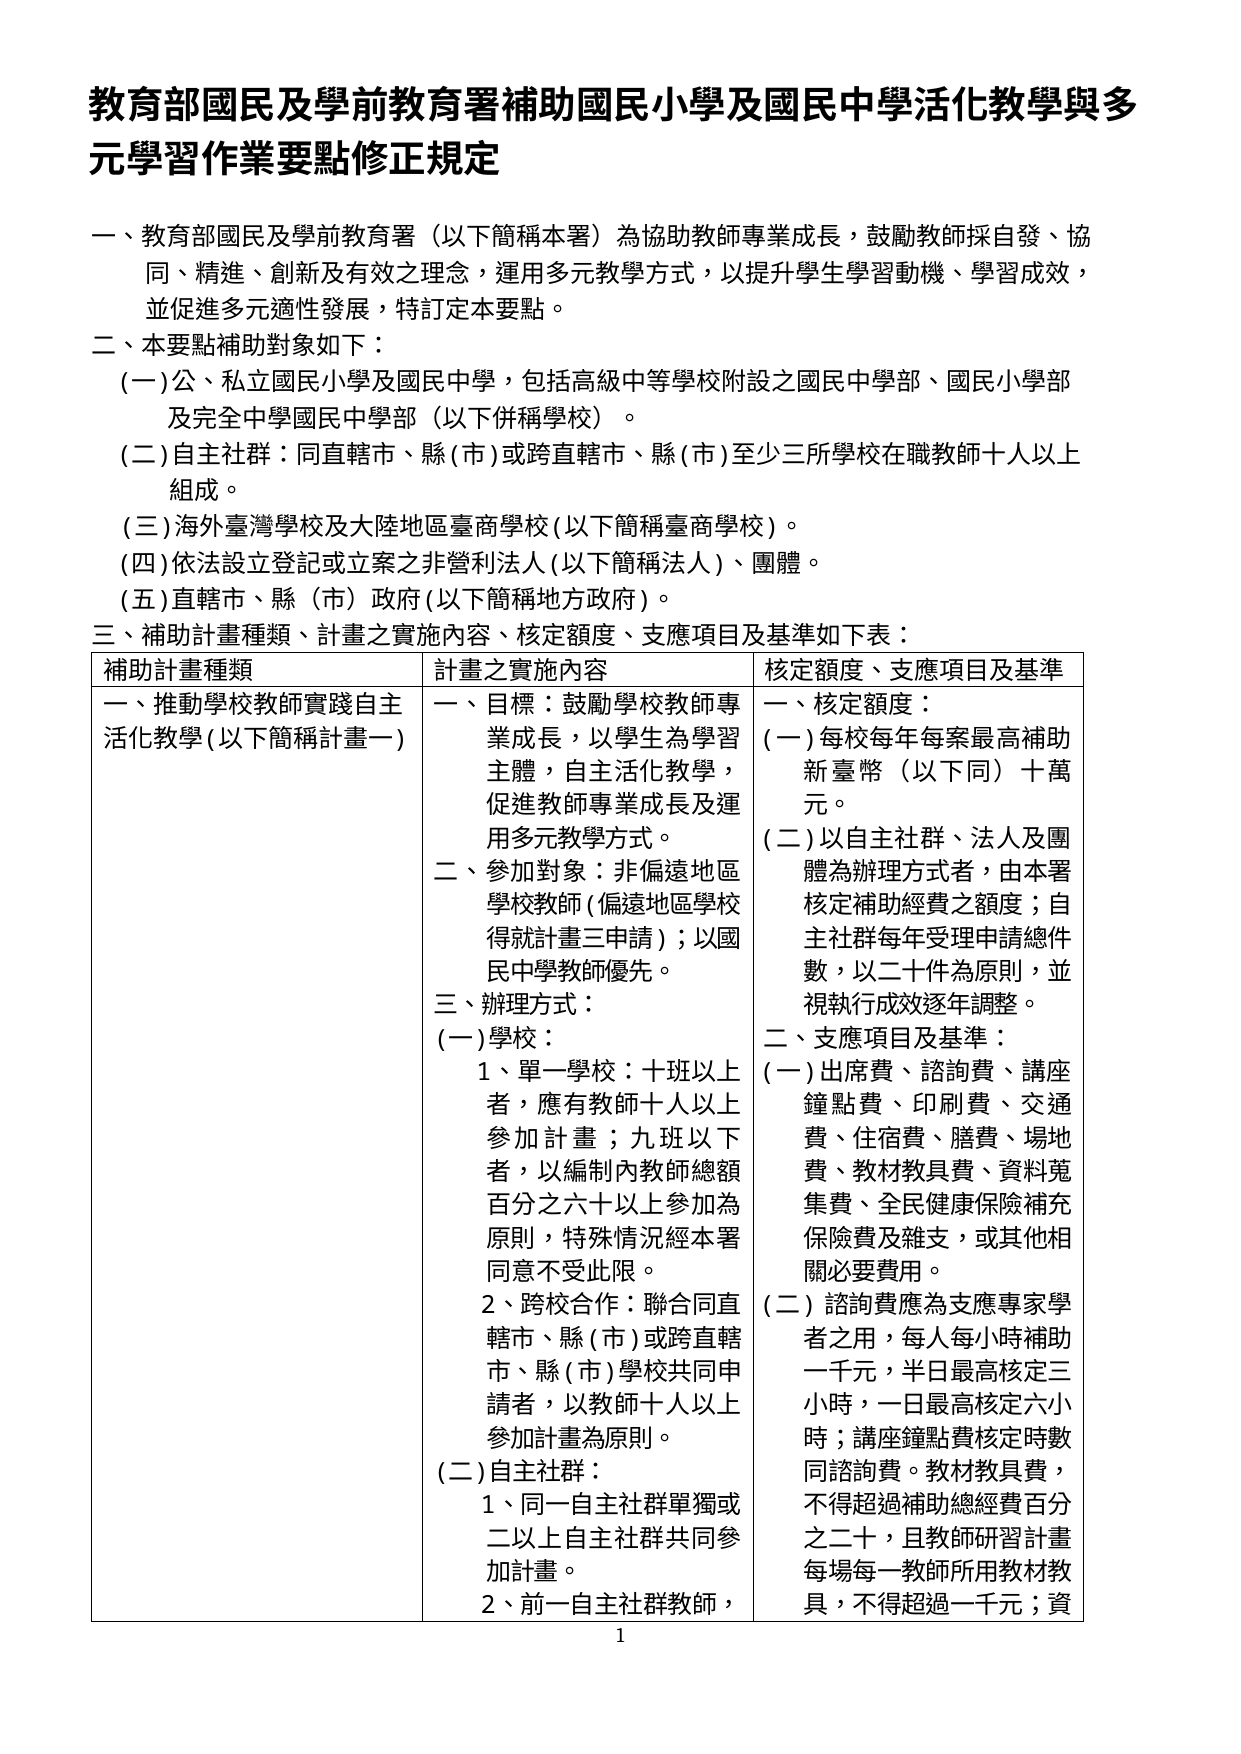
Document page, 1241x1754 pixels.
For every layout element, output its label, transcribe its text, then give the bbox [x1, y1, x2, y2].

table_cell 一、推動學校教師實踐自主活化教學(以下簡稱計畫一) [92, 687, 422, 1621]
table_cell 二、本要點補助對象如下： (一)公、私立國民小學及國民中學，包括高級中等學校附設之國民中學部、國民小學部及完全中學國民中學部（以下併稱學校）。 (二)自主社群：同直轄市、縣(市)或跨直轄市、縣(市)至少三所學校在職教師十人以上組成。 (三)海外臺灣學校及大陸地區臺商學校(以下簡稱臺商學校)。 (四)依法設立登記或立案之非營利法人(以下簡稱法人)、團體。 (五)直轄市、縣（市）政府(以下簡稱地方政府)。 [89, 326, 1096, 616]
table_header 計畫之實施內容 [423, 653, 753, 686]
table_header 一、教育部國民及學前教育署（以下簡稱本署）為協助教師專業成長，鼓勵教師採自發、協同、精進、創新及有效之理念，運用多元教學方式，以提升學生學習動機、學習成效，並促進多元適性發展，特訂定本要點。 [89, 217, 1096, 326]
table_cell 一、目標：鼓勵學校教師專業成長，以學生為學習主體，自主活化教學，促進教師專業成長及運用多元教學方式。 二、參加對象：非偏遠地區學校教師(偏遠地區學校得就計畫三申請)；以國民中學教師優先。 三、辦理方式： (一)學校： 1、單一學校：十班以上者，應有教師十人以上參加計畫；九班以下者，以編制內教師總額百分之六十以上參加為原則，特殊情況經本署同意不受此限。 2、跨校合作：聯合同直轄市、縣(市)或跨直轄市、縣(市)學校共同申請者，以教師十人以上參加計畫為原則。 (二)自主社群： 1、同一自主社群單獨或二以上自主社群共同參加計畫。 2、前一自主社群教師， [423, 687, 753, 1621]
text 教育部國民及學前教育署補助國民小學及國民中學活化教學與多元學習作業要點修正規定 [89, 75, 1152, 183]
table_header 核定額度、支應項目及基準 [754, 653, 1083, 686]
table_cell 三、補助計畫種類、計畫之實施內容、核定額度、支應項目及基準如下表： [89, 616, 1096, 1622]
table_cell 一、核定額度： (一)每校每年每案最高補助新臺幣（以下同）十萬元。 (二)以自主社群、法人及團體為辦理方式者，由本署核定補助經費之額度；自主社群每年受理申請總件數，以二十件為原則，並視執行成效逐年調整。 二、支應項目及基準： (一)出席費、諮詢費、講座鐘點費、印刷費、交通費、住宿費、膳費、場地費、教材教具費、資料蒐集費、全民健康保險補充保險費及雜支，或其他相關必要費用。 (二) 諮詢費應為支應專家學者之用，每人每小時補助一千元，半日最高核定三小時，一日最高核定六小時；講座鐘點費核定時數同諮詢費。教材教具費，不得超過補助總經費百分之二十，且教師研習計畫每場每一教師所用教材教具，不得超過一千元；資 [754, 687, 1083, 1621]
table_header 補助計畫種類 [92, 653, 422, 686]
